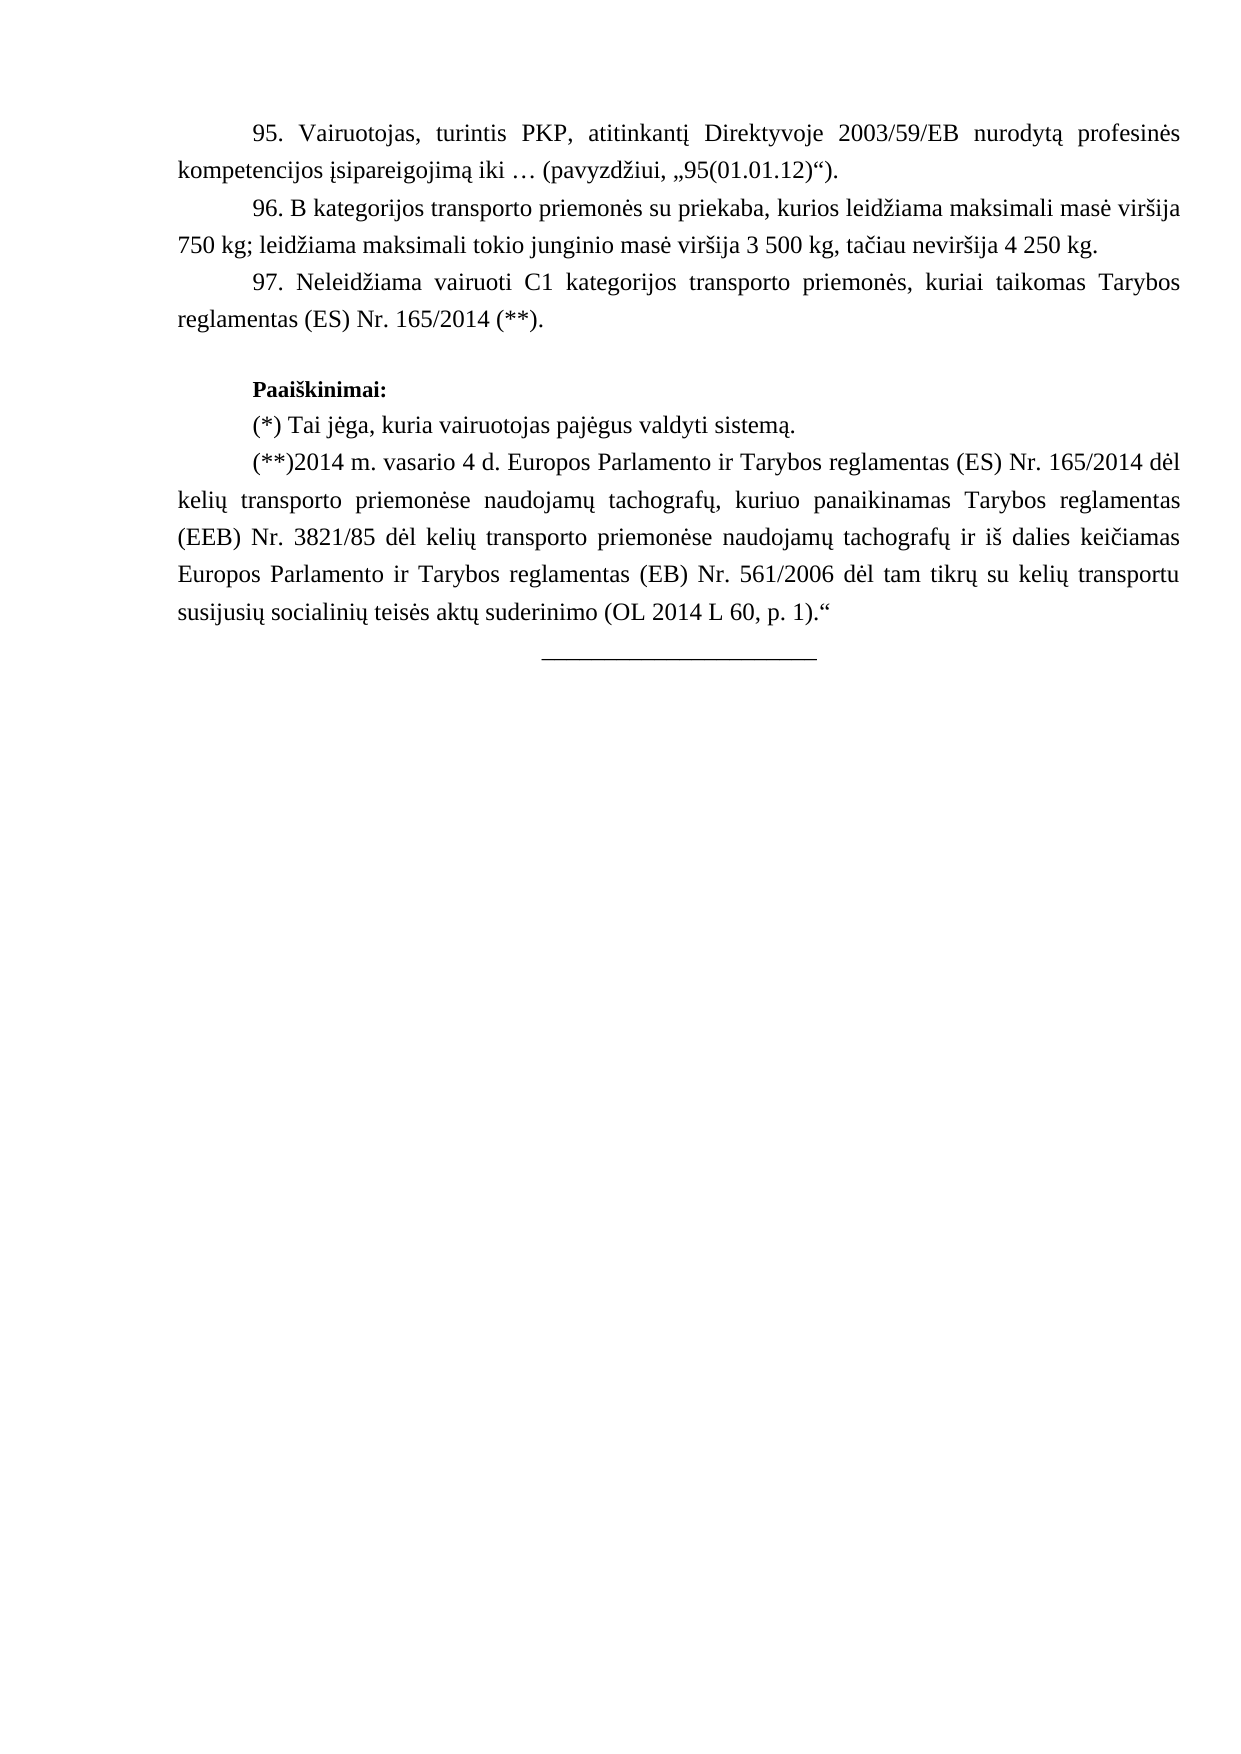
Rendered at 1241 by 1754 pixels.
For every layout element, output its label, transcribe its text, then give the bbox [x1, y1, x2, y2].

text Paaiškinimai: [177, 376, 1181, 402]
text 96. B kategorijos transporto priemonės su priekaba, kurios leidžiama maksimali masė viršija 750 kg; leidžiama maksimali tokio junginio masė viršija 3 500 kg, tačiau neviršija 4 250 kg. [177, 193, 1181, 259]
text 95. Vairuotojas, turintis PKP, atitinkantį Direktyvoje 2003/59/EB nurodytą profesinės kompetencijos įsipareigojimą iki … (pavyzdžiui, „95(01.01.12)“). [177, 118, 1181, 184]
text ______________________ [177, 634, 1181, 663]
text 97. Neleidžiama vairuoti C1 kategorijos transporto priemonės, kuriai taikomas Tarybos reglamentas (ES) Nr. 165/2014 (**). [177, 267, 1181, 333]
text (*) Tai jėga, kuria vairuotojas pajėgus valdyti sistemą. [177, 410, 1181, 439]
text (**)2014 m. vasario 4 d. Europos Parlamento ir Tarybos reglamentas (ES) Nr. 165/2014 dėl kelių transporto priemonėse naudojamų tachografų, kuriuo panaikinamas Tarybos reglamentas (EEB) Nr. 3821/85 dėl kelių transporto priemonėse naudojamų tachografų ir iš dalies keičiamas Europos Parlamento ir Tarybos reglamentas (EB) Nr. 561/2006 dėl tam tikrų su kelių transportu susijusių socialinių teisės aktų suderinimo (OL 2014 L 60, p. 1).“ [177, 447, 1181, 625]
